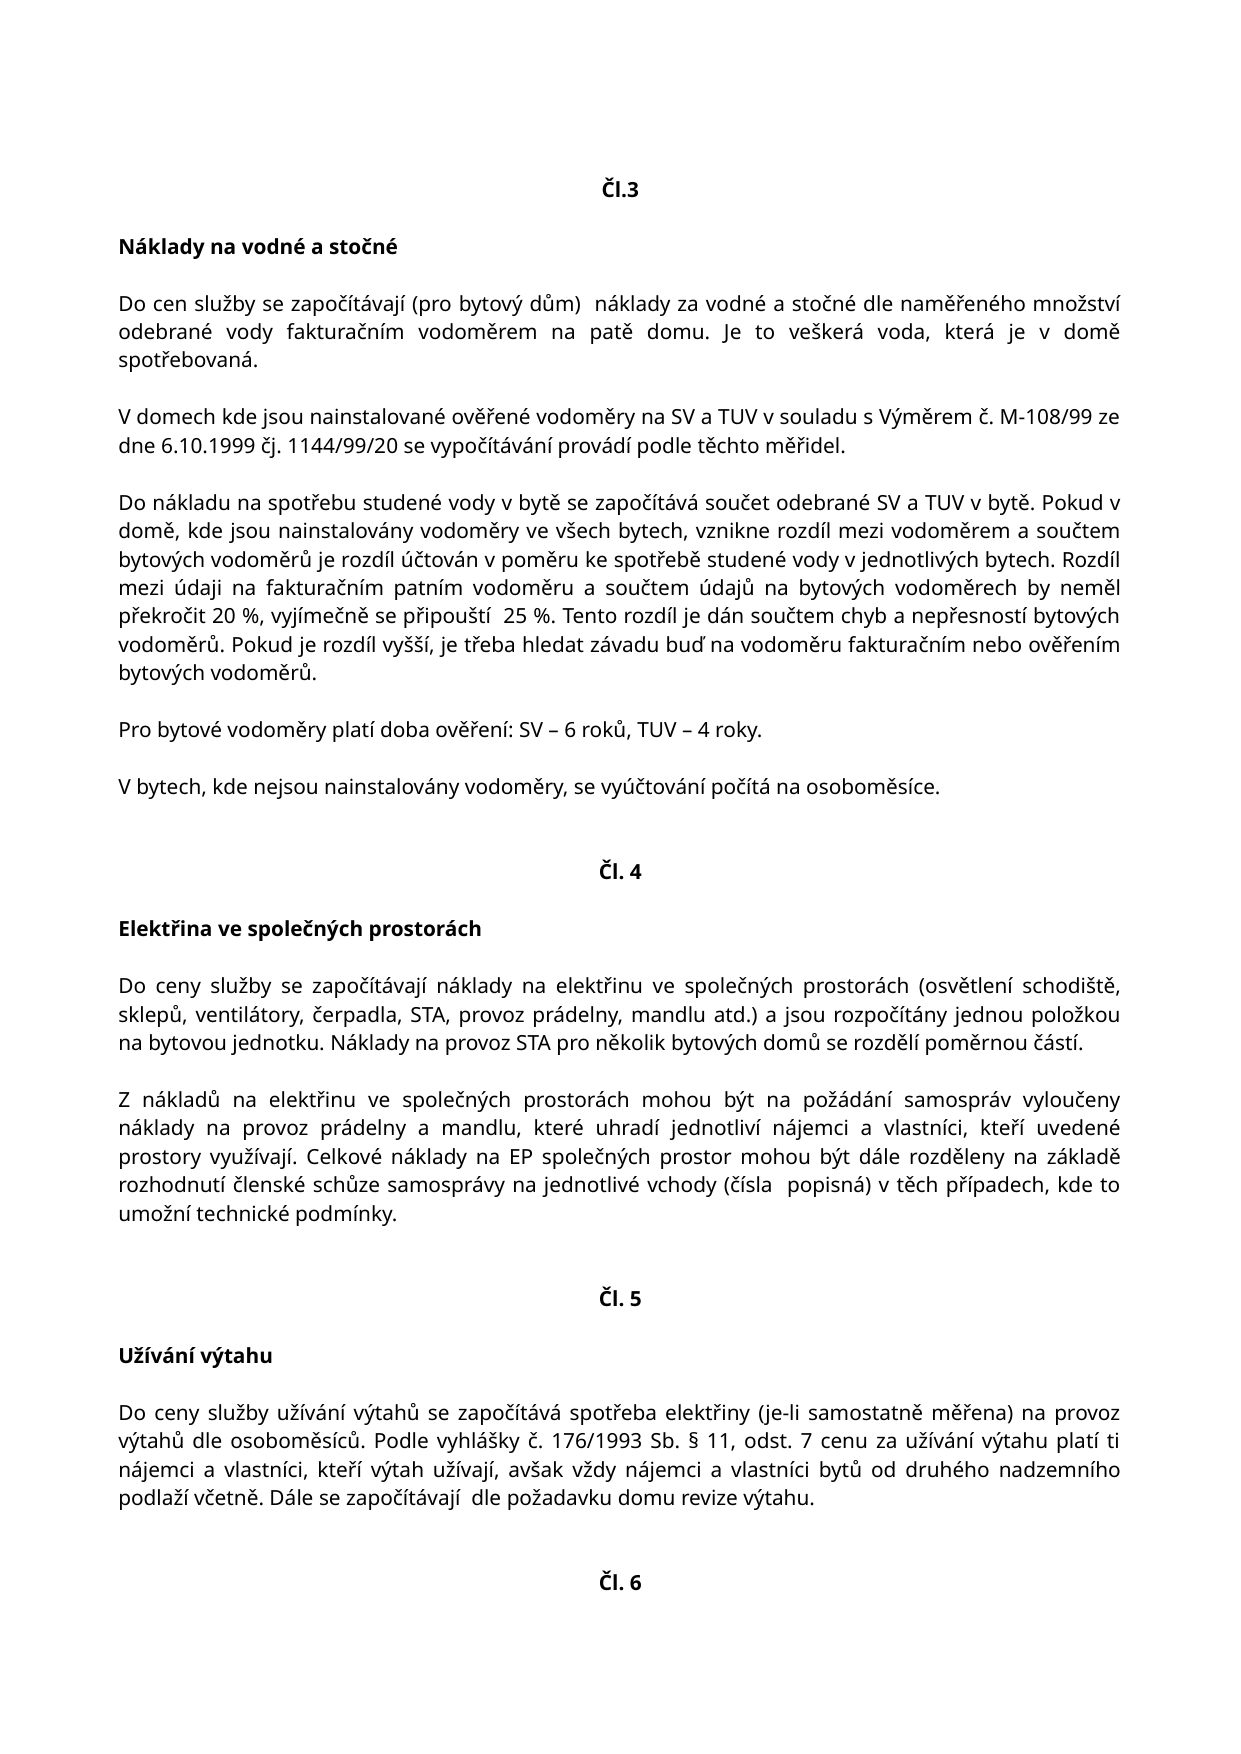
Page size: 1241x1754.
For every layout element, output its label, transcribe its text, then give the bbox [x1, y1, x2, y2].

text Do ceny služby užívání výtahů se započítává spotřeba elektřiny (je-li samostatně měřena) na provoz výtahů dle osoboměsíců. Podle vyhlášky č. 176/1993 Sb. § 11, odst. 7 cenu za užívání výtahu platí ti nájemci a vlastníci, kteří výtah užívají, avšak vždy nájemci a vlastníci bytů od druhého nadzemního podlaží včetně. Dále se započítávají dle požadavku domu revize výtahu. [118, 1398, 1122, 1512]
text Do ceny služby se započítávají náklady na elektřinu ve společných prostorách (osvětlení schodiště, sklepů, ventilátory, čerpadla, STA, provoz prádelny, mandlu atd.) a jsou rozpočítány jednou položkou na bytovou jednotku. Náklady na provoz STA pro několik bytových domů se rozdělí poměrnou částí. [118, 971, 1122, 1057]
text Z nákladů na elektřinu ve společných prostorách mohou být na požádání samospráv vyloučeny náklady na provoz prádelny a mandlu, které uhradí jednotliví nájemci a vlastníci, kteří uvedené prostory využívají. Celkové náklady na EP společných prostor mohou být dále rozděleny na základě rozhodnutí členské schůze samosprávy na jednotlivé vchody (čísla popisná) v těch případech, kde to umožní technické podmínky. [118, 1085, 1122, 1227]
text Čl. 6 [118, 1568, 1122, 1597]
text Do cen služby se započítávají (pro bytový dům) náklady za vodné a stočné dle naměřeného množství odebrané vody fakturačním vodoměrem na patě domu. Je to veškerá voda, která je v domě spotřebovaná. [118, 289, 1122, 374]
text Čl. 5 [118, 1284, 1122, 1312]
text Užívání výtahu [118, 1341, 1122, 1369]
text V domech kde jsou nainstalované ověřené vodoměry na SV a TUV v souladu s Výměrem č. M-108/99 ze dne 6.10.1999 čj. 1144/99/20 se vypočítávání provádí podle těchto měřidel. [118, 402, 1122, 459]
text Náklady na vodné a stočné [118, 232, 1122, 260]
text Čl.3 [118, 175, 1122, 203]
text Pro bytové vodoměry platí doba ověření: SV – 6 roků, TUV – 4 roky. [118, 715, 1122, 744]
text Elektřina ve společných prostorách [118, 914, 1122, 943]
text Čl. 4 [118, 857, 1122, 886]
text Do nákladu na spotřebu studené vody v bytě se započítává součet odebrané SV a TUV v bytě. Pokud v domě, kde jsou nainstalovány vodoměry ve všech bytech, vznikne rozdíl mezi vodoměrem a součtem bytových vodoměrů je rozdíl účtován v poměru ke spotřebě studené vody v jednotlivých bytech. Rozdíl mezi údaji na fakturačním patním vodoměru a součtem údajů na bytových vodoměrech by neměl překročit 20 %, vyjímečně se připouští 25 %. Tento rozdíl je dán součtem chyb a nepřesností bytových vodoměrů. Pokud je rozdíl vyšší, je třeba hledat závadu buď na vodoměru fakturačním nebo ověřením bytových vodoměrů. [118, 488, 1122, 687]
text V bytech, kde nejsou nainstalovány vodoměry, se vyúčtování počítá na osoboměsíce. [118, 772, 1122, 801]
